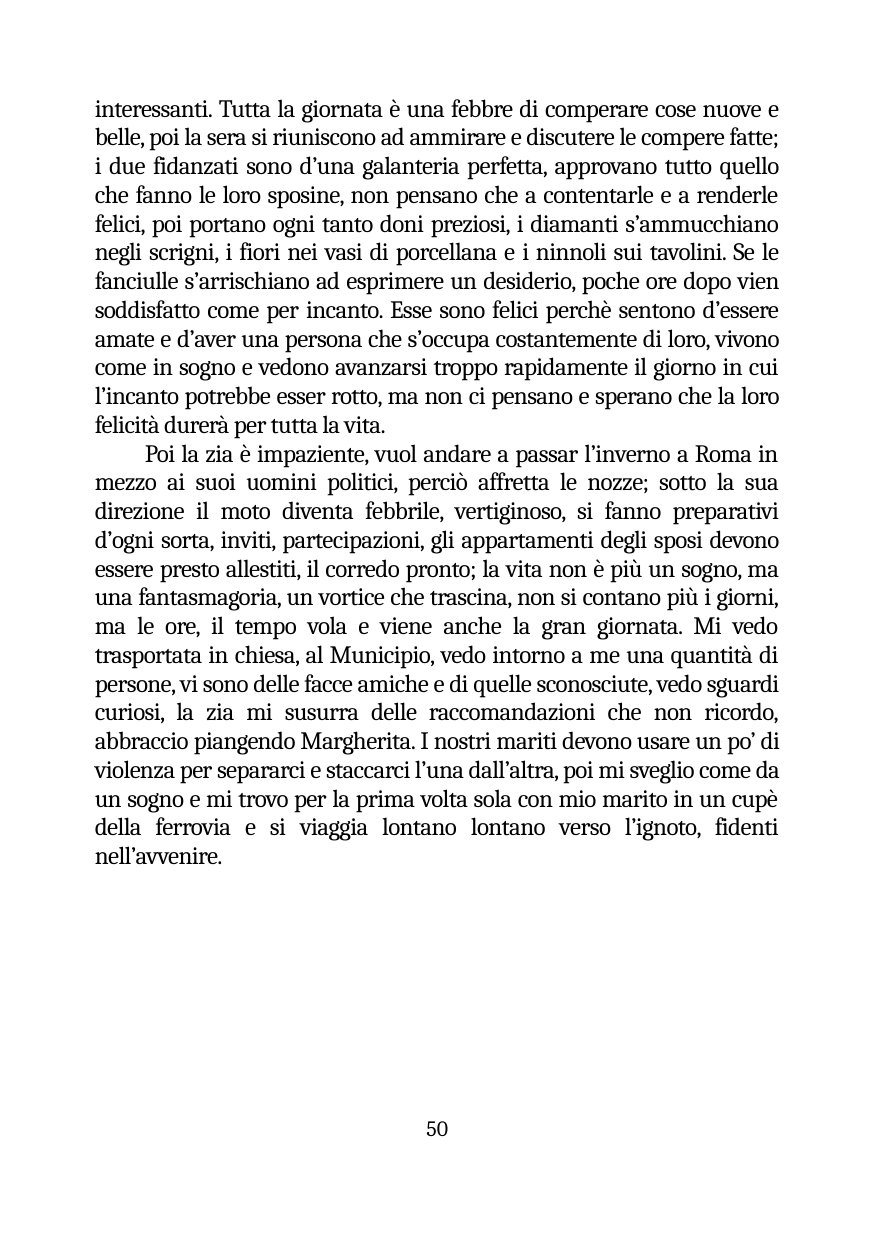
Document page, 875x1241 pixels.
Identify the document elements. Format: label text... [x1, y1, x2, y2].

text interessanti. Tutta la giornata è una febbre di comperare cose nuove e belle, poi la sera si riuniscono ad ammirare e discutere le compere fatte; i due fidanzati sono d’una galanteria perfetta, approvano tutto quello che fanno le loro sposine, non pensano che a contentarle e a renderle felici, poi portano ogni tanto doni preziosi, i diamanti s’ammucchiano negli scrigni, i fiori nei vasi di porcellana e i ninnoli sui tavolini. Se le fanciulle s’arrischiano ad esprimere un desiderio, poche ore dopo vien soddisfatto come per incanto. Esse sono felici perchè sentono d’essere amate e d’aver una persona che s’occupa costantemente di loro, vivono come in sogno e vedono avanzarsi troppo rapidamente il giorno in cui l’incanto potrebbe esser rotto, ma non ci pensano e sperano che la loro felicità durerà per tutta la vita. [94, 94, 779, 439]
text Poi la zia è impaziente, vuol andare a passar l’inverno a Roma in mezzo ai suoi uomini politici, perciò affretta le nozze; sotto la sua direzione il moto diventa febbrile, vertiginoso, si fanno preparativi d’ogni sorta, inviti, partecipazioni, gli appartamenti degli sposi devono essere presto allestiti, il corredo pronto; la vita non è più un sogno, ma una fantasmagoria, un vortice che trascina, non si contano più i giorni, ma le ore, il tempo vola e viene anche la gran giornata. Mi vedo trasportata in chiesa, al Municipio, vedo intorno a me una quantità di persone, vi sono delle facce amiche e di quelle sconosciute, vedo sguardi curiosi, la zia mi susurra delle raccomandazioni che non ricordo, abbraccio piangendo Margherita. I nostri mariti devono usare un po’ di violenza per separarci e staccarci l’una dall’altra, poi mi sveglio come da un sogno e mi trovo per la prima volta sola con mio marito in un cupè della ferrovia e si viaggia lontano lontano verso l’ignoto, fidenti nell’avvenire. [94, 439, 779, 871]
